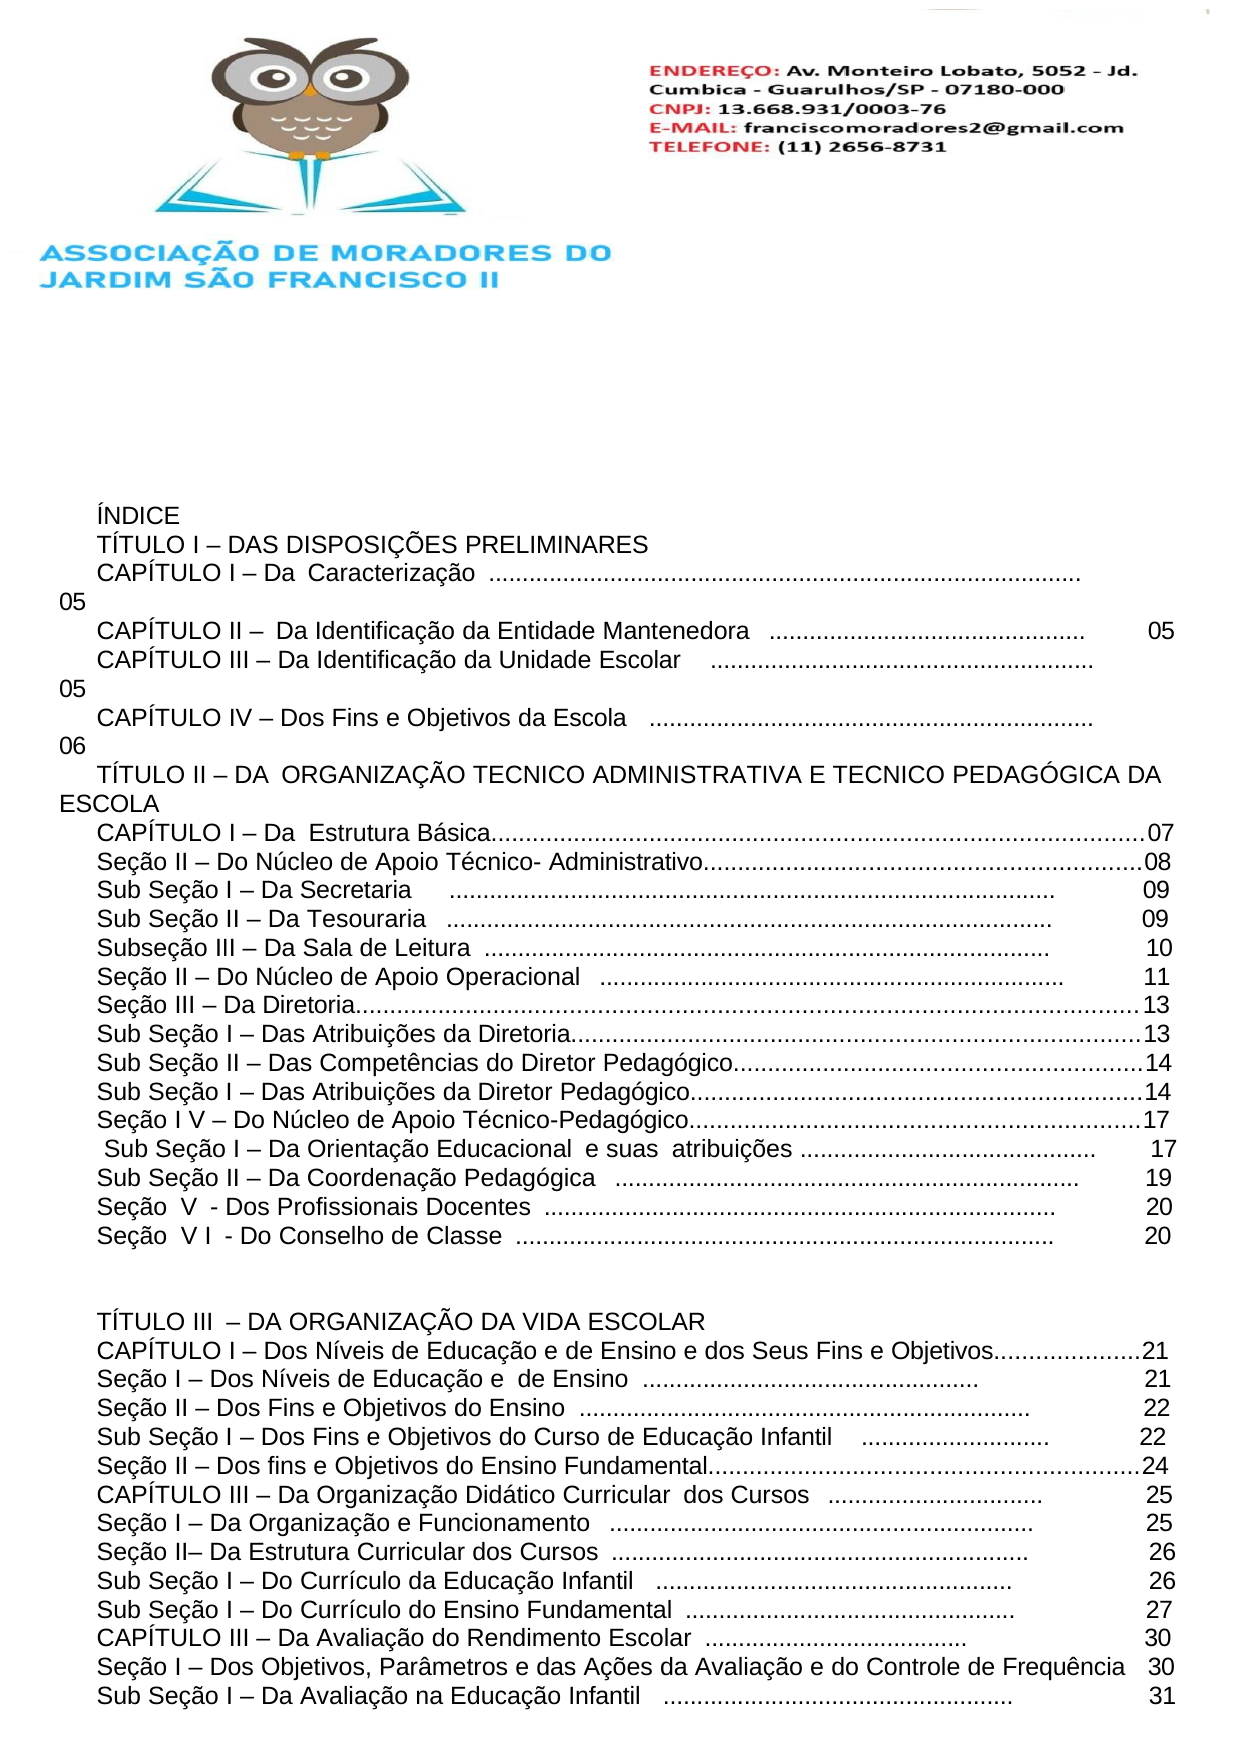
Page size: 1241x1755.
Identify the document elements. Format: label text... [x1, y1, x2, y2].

text Seção II – Do Núcleo de Apoio Técnico- Administrativo 08 [96, 847, 1195, 876]
text Seção V - Dos Profissionais Docentes ............................................................................ 20 [96, 1192, 1195, 1221]
text Sub Seção I – Das Atribuições da Diretor Pedagógico 14 [96, 1077, 1195, 1106]
text Sub Seção I – Do Currículo do Ensino Fundamental ................................................. 27 [96, 1595, 1195, 1624]
text Seção I – Da Organização e Funcionamento ............................................................... 25 [96, 1509, 1195, 1537]
text CAPÍTULO II – Da Identificação da Entidade Mantenedora ............................................... 05 [96, 616, 1195, 645]
text Seção II – Dos Fins e Objetivos do Ensino ................................................................... 22 [96, 1394, 1195, 1422]
text Sub Seção II – Da Tesouraria .......................................................................................... 09 [96, 905, 1195, 933]
text Seção I – Dos Níveis de Educação e de Ensino .................................................. 21 [96, 1365, 1195, 1394]
text TÍTULO III – DA ORGANIZAÇÃO DA VIDA ESCOLAR [96, 1307, 1195, 1336]
text Seção I – Dos Objetivos, Parâmetros e das Ações da Avaliação e do Controle de Frequência 30 [96, 1653, 1195, 1681]
text CAPÍTULO IV – Dos Fins e Objetivos da Escola .................................................................. [96, 703, 1195, 732]
text TÍTULO II – DA ORGANIZAÇÃO TECNICO ADMINISTRATIVA E TECNICO PEDAGÓGICA DA [96, 761, 1195, 789]
text Seção I V – Do Núcleo de Apoio Técnico-Pedagógico 17 [96, 1106, 1195, 1134]
text CAPÍTULO I – Da Caracterização ........................................................................................ [96, 559, 1195, 588]
text 06 [59, 732, 1195, 760]
text Subseção III – Da Sala de Leitura .................................................................................... 10 [96, 933, 1195, 962]
text Sub Seção I – Do Currículo da Educação Infantil ..................................................... 26 [96, 1566, 1195, 1595]
text CAPÍTULO III – Da Avaliação do Rendimento Escolar ....................................... 30 [96, 1624, 1195, 1652]
text CAPÍTULO III – Da Organização Didático Curricular dos Cursos ................................ 25 [96, 1480, 1195, 1509]
text ÍNDICE [96, 501, 1195, 530]
text CAPÍTULO III – Da Identificação da Unidade Escolar ......................................................... [96, 645, 1195, 674]
text Sub Seção I – Das Atribuições da Diretoria 13 [96, 1020, 1195, 1048]
text Sub Seção I – Da Secretaria .......................................................................................... 09 [96, 876, 1195, 904]
text Seção V I - Do Conselho de Classe ................................................................................ 20 [96, 1221, 1195, 1250]
text 05 [59, 674, 1195, 703]
text Seção II – Do Núcleo de Apoio Operacional ..................................................................... 11 [96, 962, 1195, 991]
text TÍTULO I – DAS DISPOSIÇÕES PRELIMINARES [96, 530, 1195, 559]
text CAPÍTULO I – Da Estrutura Básica 07 [96, 818, 1195, 847]
text Sub Seção II – Das Competências do Diretor Pedagógico 14 [96, 1048, 1195, 1077]
text Sub Seção II – Da Coordenação Pedagógica ..................................................................... 19 [96, 1163, 1195, 1192]
text CAPÍTULO I – Dos Níveis de Educação e de Ensino e dos Seus Fins e Objetivos 21 [96, 1336, 1195, 1365]
text Seção II – Dos fins e Objetivos do Ensino Fundamental 24 [96, 1451, 1195, 1480]
text ESCOLA [59, 789, 1195, 818]
text Seção III – Da Diretoria 13 [96, 991, 1195, 1019]
text Sub Seção I – Dos Fins e Objetivos do Curso de Educação Infantil ............................ 22 [96, 1423, 1195, 1451]
text Seção II– Da Estrutura Curricular dos Cursos .............................................................. 26 [96, 1538, 1195, 1566]
text 05 [59, 588, 1195, 616]
text Sub Seção I – Da Orientação Educacional e suas atribuições ............................................ 17 [103, 1134, 1195, 1163]
text Sub Seção I – Da Avaliação na Educação Infantil .................................................... 31 [96, 1681, 1195, 1710]
